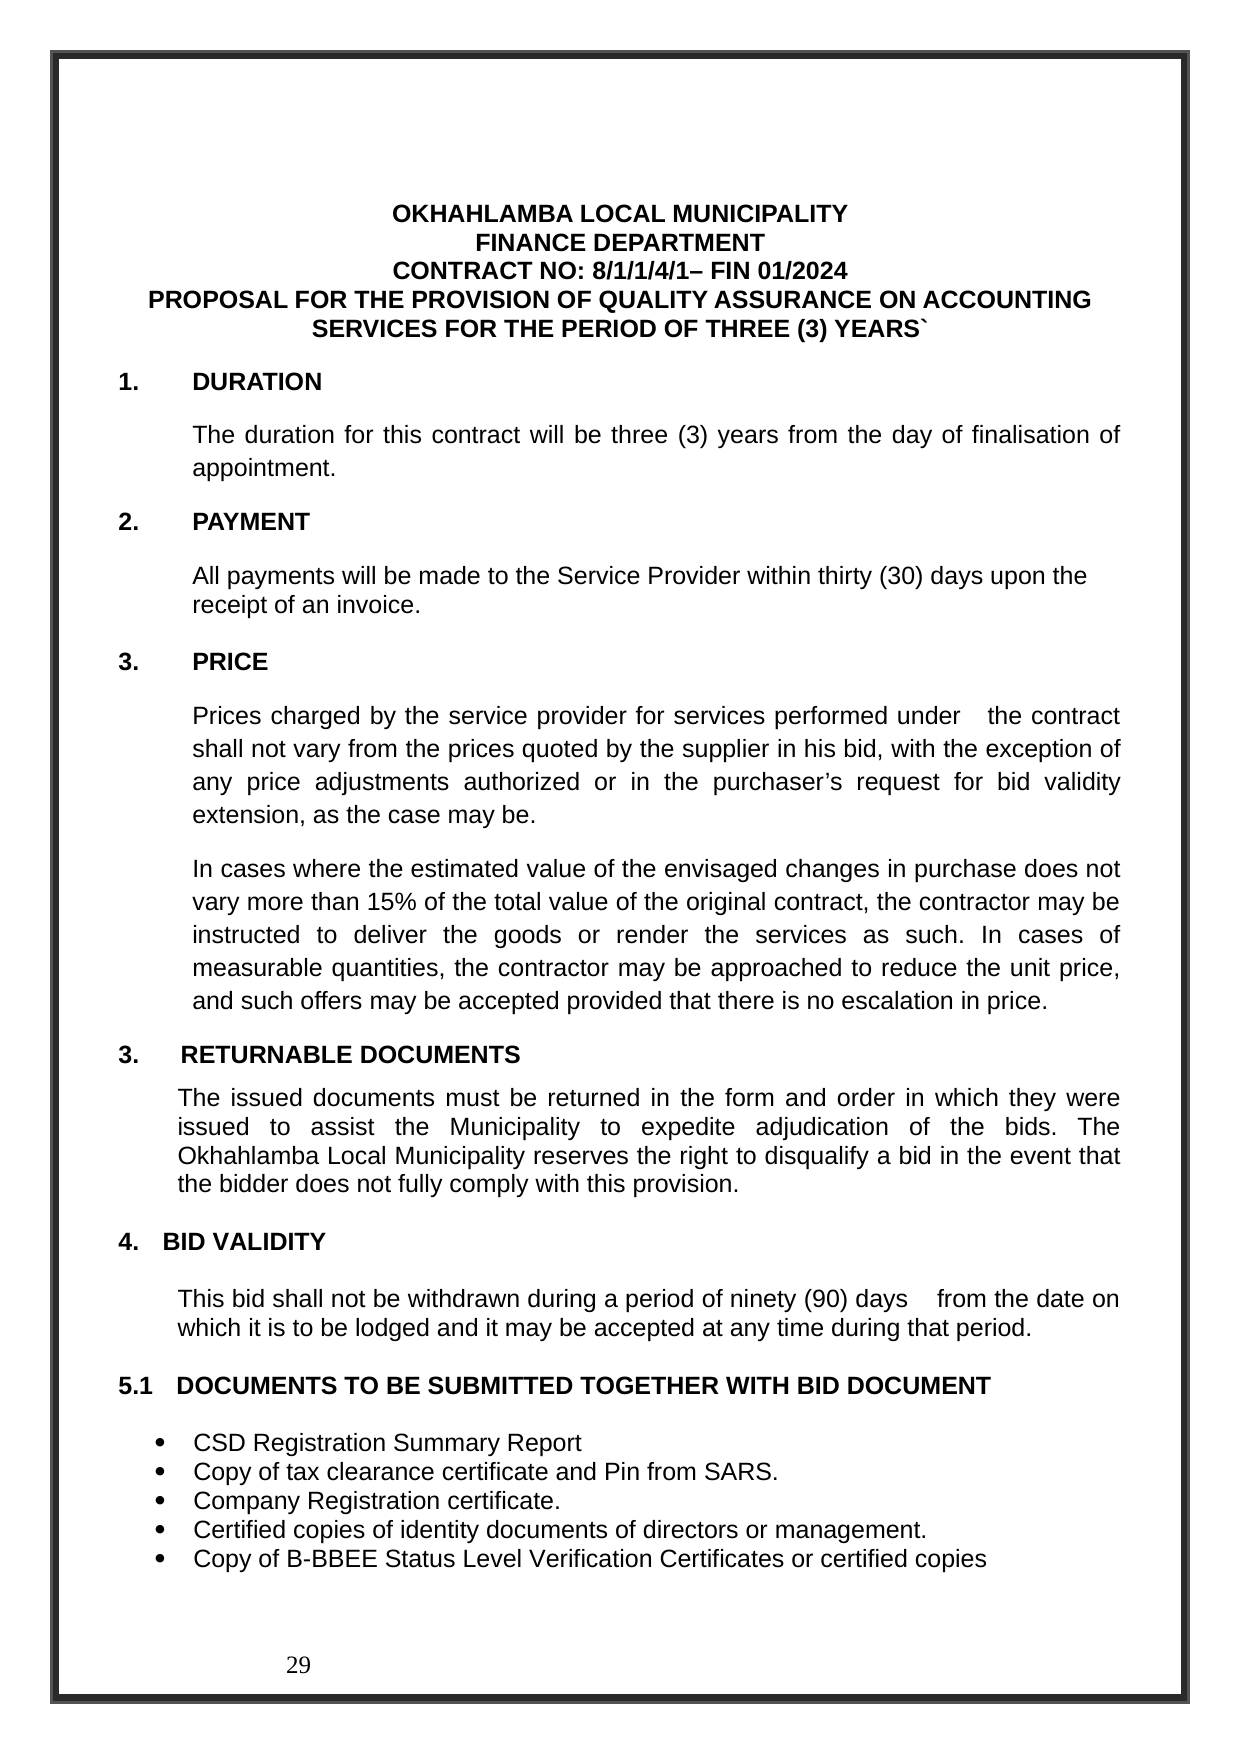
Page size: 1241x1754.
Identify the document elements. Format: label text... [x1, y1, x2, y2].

text In cases where the estimated value of the envisaged changes in purchase does not vary more than 15% of the total value of the original contract, the contractor may be instructed to deliver the goods or render the services as such. In cases of measurable quantities, the contractor may be approached to reduce the unit price, and such offers may be accepted provided that there is no escalation in price. [192, 854, 1122, 1015]
list PAYMENT [118, 507, 1122, 536]
text Prices charged by the service provider for services performed under the contract shall not vary from the prices quoted by the supplier in his bid, with the exception of any price adjustments authorized or in the purchaser’s request for bid validity extension, as the case may be. [192, 701, 1122, 829]
text FINANCE DEPARTMENT [118, 227, 1122, 256]
list CSD Registration Summary Report [156, 1428, 1122, 1457]
text OKHAHLAMBA LOCAL MUNICIPALITY [118, 199, 1122, 227]
text PROPOSAL FOR THE PROVISION OF QUALITY ASSURANCE ON ACCOUNTING SERVICES FOR THE PERIOD OF THREE (3) YEARS` [118, 285, 1122, 342]
list Company Registration certificate. [156, 1486, 1122, 1515]
text All payments will be made to the Service Provider within thirty (30) days upon the receipt of an invoice. [192, 561, 1122, 618]
text 4. BID VALIDITY [118, 1227, 1122, 1256]
list Copy of B-BBEE Status Level Verification Certificates or certified copies [156, 1543, 1122, 1572]
list Copy of tax clearance certificate and Pin from SARS. [156, 1457, 1122, 1486]
text 3. RETURNABLE DOCUMENTS [118, 1040, 1122, 1069]
list Certified copies of identity documents of directors or management. [156, 1515, 1122, 1543]
text The duration for this contract will be three (3) years from the day of finalisation of appointment. [192, 420, 1122, 482]
text The issued documents must be returned in the form and order in which they were issued to assist the Municipality to expedite adjudication of the bids. The Okhahlamba Local Municipality reserves the right to disqualify a bid in the event that the bidder does not fully comply with this provision. [177, 1083, 1122, 1198]
text This bid shall not be withdrawn during a period of ninety (90) days from the date on which it is to be lodged and it may be accepted at any time during that period. [177, 1284, 1122, 1342]
list DURATION [118, 366, 1122, 395]
text 5.1 DOCUMENTS TO BE SUBMITTED TOGETHER WITH BID DOCUMENT [118, 1371, 1122, 1399]
list PRICE [118, 647, 1122, 676]
text CONTRACT NO: 8/1/1/4/1– FIN 01/2024 [118, 256, 1122, 285]
